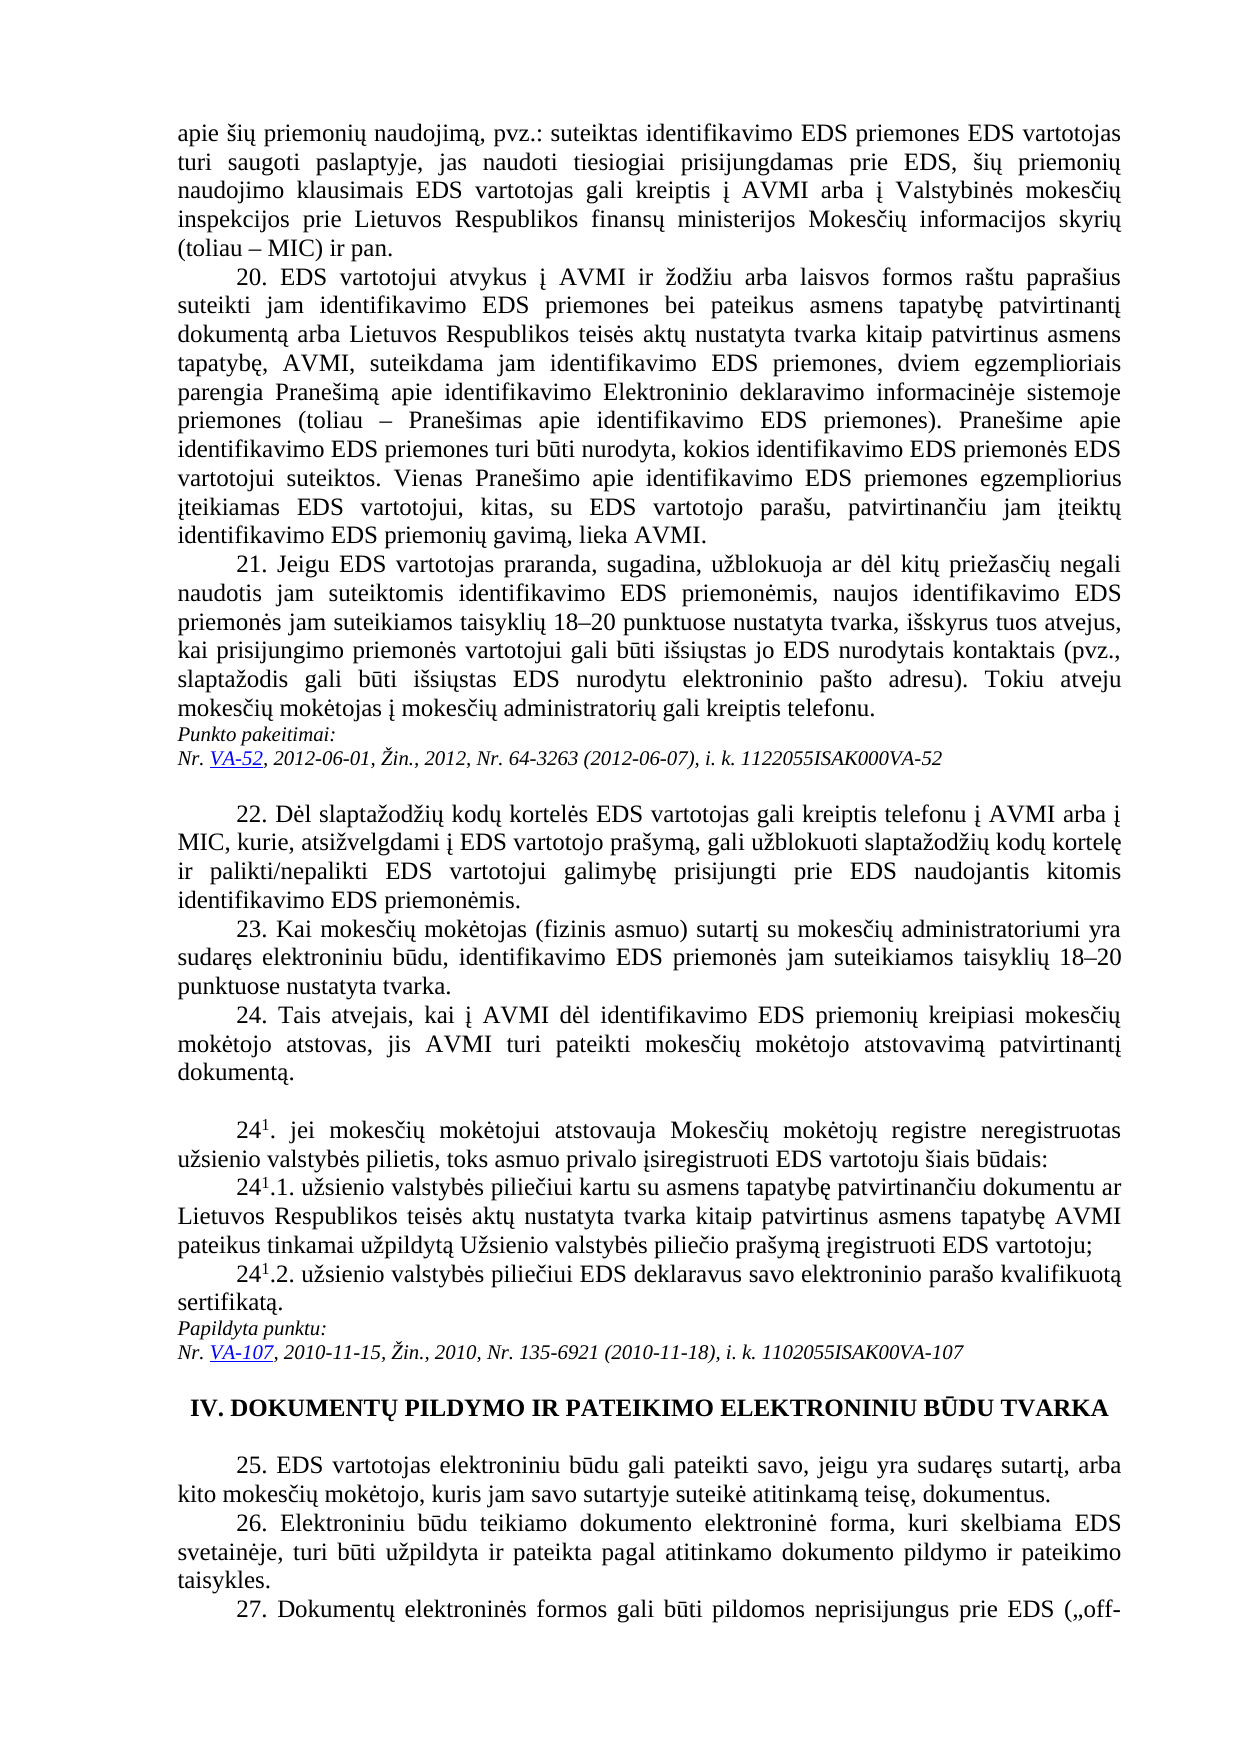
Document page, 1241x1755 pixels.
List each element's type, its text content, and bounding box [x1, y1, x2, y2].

text 241.2. užsienio valstybės piliečiui EDS deklaravus savo elektroninio parašo kvalifikuotą sertifikatą. [177, 1259, 1122, 1316]
text 24. Tais atvejais, kai į AVMI dėl identifikavimo EDS priemonių kreipiasi mokesčių mokėtojo atstovas, jis AVMI turi pateikti mokesčių mokėtojo atstovavimą patvirtinantį dokumentą. [177, 1000, 1122, 1086]
text apie šių priemonių naudojimą, pvz.: suteiktas identifikavimo EDS priemones EDS vartotojas turi saugoti paslaptyje, jas naudoti tiesiogiai prisijungdamas prie EDS, šių priemonių naudojimo klausimais EDS vartotojas gali kreiptis į AVMI arba į Valstybinės mokesčių inspekcijos prie Lietuvos Respublikos finansų ministerijos Mokesčių informacijos skyrių (toliau – MIC) ir pan. [177, 118, 1122, 262]
text 23. Kai mokesčių mokėtojas (fizinis asmuo) sutartį su mokesčių administratoriumi yra sudaręs elektroniniu būdu, identifikavimo EDS priemonės jam suteikiamos taisyklių 18–20 punktuose nustatyta tvarka. [177, 914, 1122, 1000]
text 241. jei mokesčių mokėtojui atstovauja Mokesčių mokėtojų registre neregistruotas užsienio valstybės pilietis, toks asmuo privalo įsiregistruoti EDS vartotoju šiais būdais: [177, 1115, 1122, 1172]
text IV. DOKUMENTŲ PILDYMO IR PATEIKIMO ELEKTRONINIU BŪDU TVARKA [177, 1393, 1122, 1422]
text 27. Dokumentų elektroninės formos gali būti pildomos neprisijungus prie EDS („off- [177, 1594, 1122, 1623]
text Nr. VA-107, 2010-11-15, Žin., 2010, Nr. 135-6921 (2010-11-18), i. k. 1102055ISAK00VA-107 [177, 1340, 1122, 1364]
text Punkto pakeitimai: [177, 722, 1122, 746]
text 21. Jeigu EDS vartotojas praranda, sugadina, užblokuoja ar dėl kitų priežasčių negali naudotis jam suteiktomis identifikavimo EDS priemonėmis, naujos identifikavimo EDS priemonės jam suteikiamos taisyklių 18–20 punktuose nustatyta tvarka, išskyrus tuos atvejus, kai prisijungimo priemonės vartotojui gali būti išsiųstas jo EDS nurodytais kontaktais (pvz., slaptažodis gali būti išsiųstas EDS nurodytu elektroninio pašto adresu). Tokiu atveju mokesčių mokėtojas į mokesčių administratorių gali kreiptis telefonu. [177, 549, 1122, 722]
text 241.1. užsienio valstybės piliečiui kartu su asmens tapatybę patvirtinančiu dokumentu ar Lietuvos Respublikos teisės aktų nustatyta tvarka kitaip patvirtinus asmens tapatybę AVMI pateikus tinkamai užpildytą Užsienio valstybės piliečio prašymą įregistruoti EDS vartotoju; [177, 1172, 1122, 1259]
text 22. Dėl slaptažodžių kodų kortelės EDS vartotojas gali kreiptis telefonu į AVMI arba į MIC, kurie, atsižvelgdami į EDS vartotojo prašymą, gali užblokuoti slaptažodžių kodų kortelę ir palikti/nepalikti EDS vartotojui galimybę prisijungti prie EDS naudojantis kitomis identifikavimo EDS priemonėmis. [177, 799, 1122, 914]
text Nr. VA-52, 2012-06-01, Žin., 2012, Nr. 64-3263 (2012-06-07), i. k. 1122055ISAK000VA-52 [177, 746, 1122, 770]
text 26. Elektroniniu būdu teikiamo dokumento elektroninė forma, kuri skelbiama EDS svetainėje, turi būti užpildyta ir pateikta pagal atitinkamo dokumento pildymo ir pateikimo taisykles. [177, 1508, 1122, 1594]
text 25. EDS vartotojas elektroniniu būdu gali pateikti savo, jeigu yra sudaręs sutartį, arba kito mokesčių mokėtojo, kuris jam savo sutartyje suteikė atitinkamą teisę, dokumentus. [177, 1451, 1122, 1508]
text 20. EDS vartotojui atvykus į AVMI ir žodžiu arba laisvos formos raštu paprašius suteikti jam identifikavimo EDS priemones bei pateikus asmens tapatybę patvirtinantį dokumentą arba Lietuvos Respublikos teisės aktų nustatyta tvarka kitaip patvirtinus asmens tapatybę, AVMI, suteikdama jam identifikavimo EDS priemones, dviem egzemplioriais parengia Pranešimą apie identifikavimo Elektroninio deklaravimo informacinėje sistemoje priemones (toliau – Pranešimas apie identifikavimo EDS priemones). Pranešime apie identifikavimo EDS priemones turi būti nurodyta, kokios identifikavimo EDS priemonės EDS vartotojui suteiktos. Vienas Pranešimo apie identifikavimo EDS priemones egzempliorius įteikiamas EDS vartotojui, kitas, su EDS vartotojo parašu, patvirtinančiu jam įteiktų identifikavimo EDS priemonių gavimą, lieka AVMI. [177, 262, 1122, 549]
text Papildyta punktu: [177, 1316, 1122, 1340]
